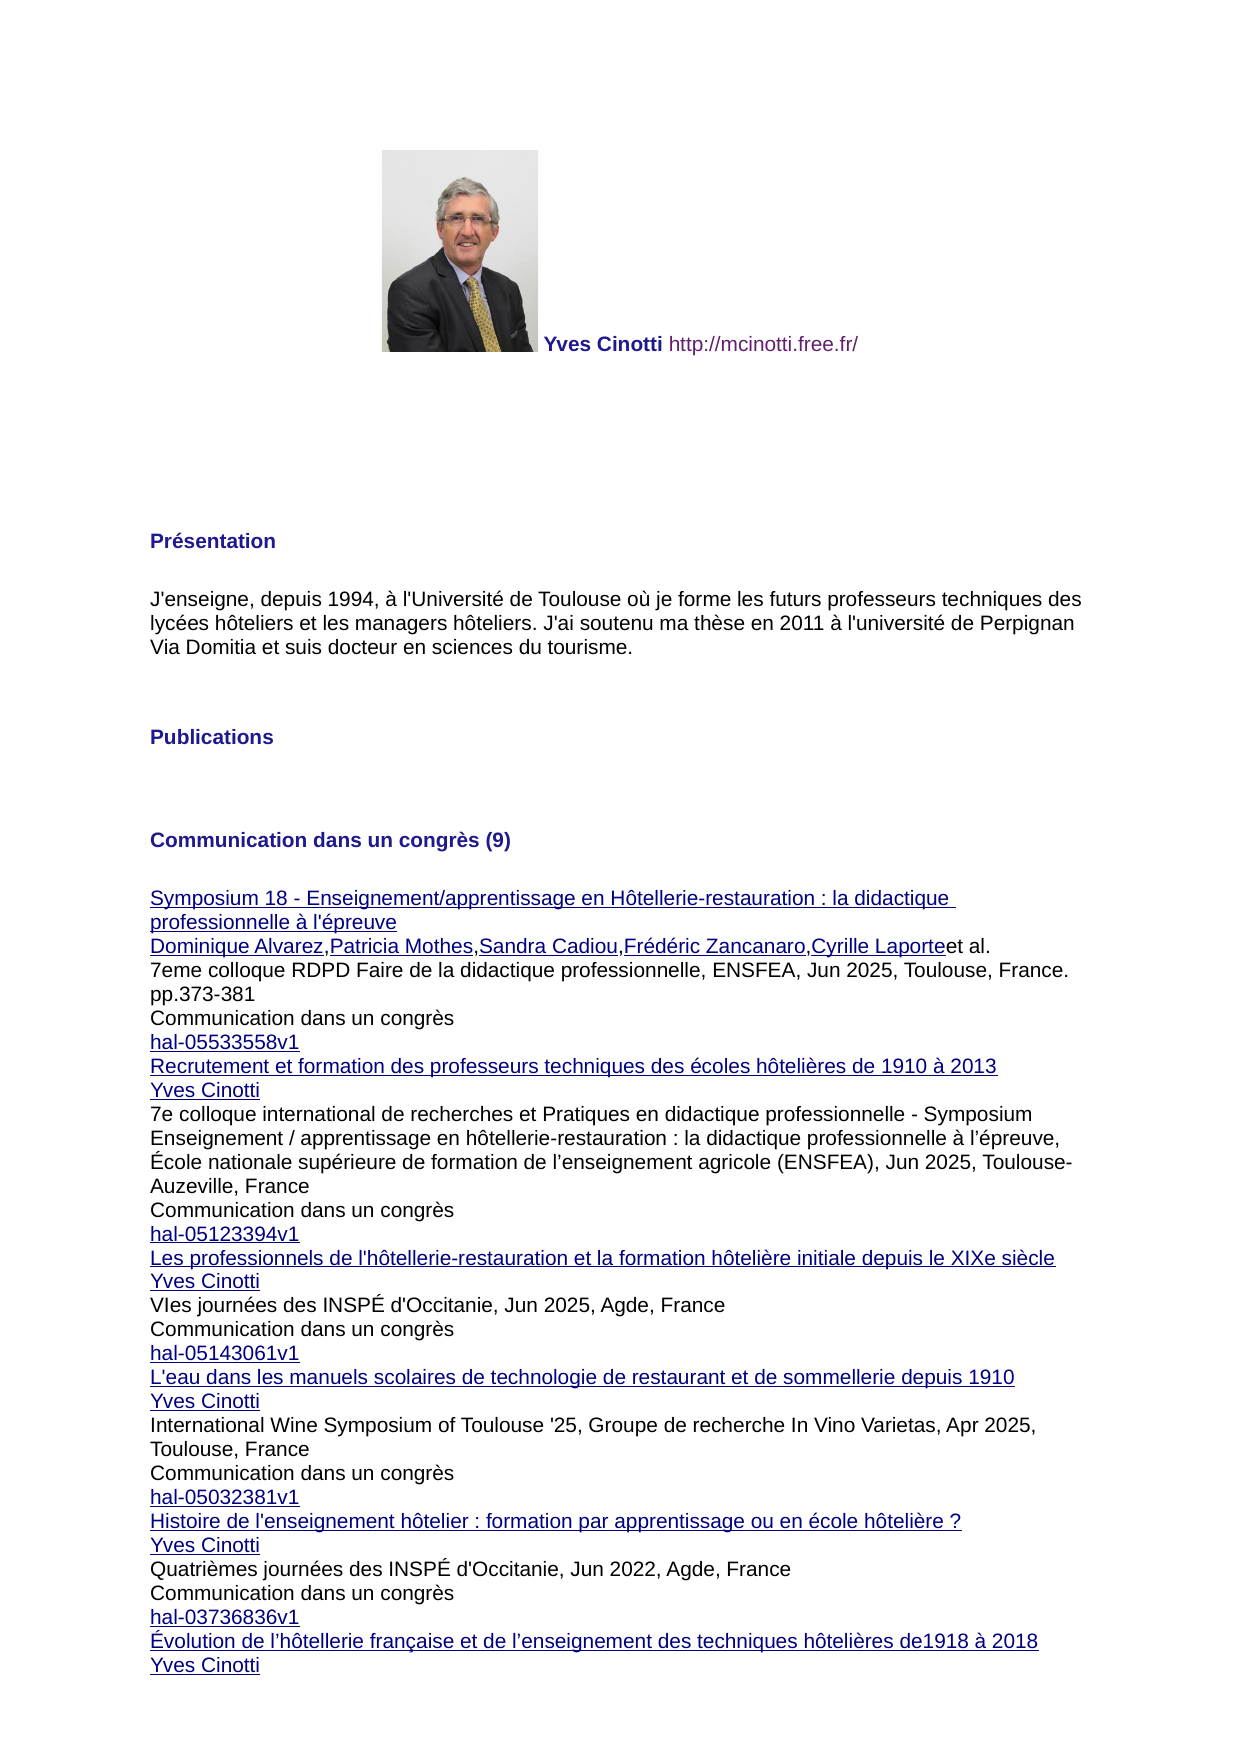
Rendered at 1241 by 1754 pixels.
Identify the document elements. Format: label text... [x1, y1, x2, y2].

table_cell Évolution de l’hôtellerie française et de l’enseignement des techniques hôtelières de1918 à 2018 Yves Cinotti [150, 1629, 1090, 1677]
table_header Symposium 18 - Enseignement/apprentissage en Hôtellerie-restauration : la didactique professionnelle à l'épreuve Dominique Alvarez,Patricia Mothes,Sandra Cadiou,Frédéric Zancanaro,Cyrille Laporteet al. 7eme colloque RDPD Faire de la didactique professionnelle, ENSFEA, Jun 2025, Toulouse, France. pp.373-381 Communication dans un congrès hal-05533558v1 [150, 886, 1090, 1054]
table_cell Les professionnels de l'hôtellerie-restauration et la formation hôtelière initiale depuis le XIXe siècle Yves Cinotti VIes journées des INSPÉ d'Occitanie, Jun 2025, Agde, France Communication dans un congrès hal-05143061v1 [150, 1245, 1090, 1365]
table_cell Recrutement et formation des professeurs techniques des écoles hôtelières de 1910 à 2013 Yves Cinotti 7e colloque international de recherches et Pratiques en didactique professionnelle - Symposium Enseignement / apprentissage en hôtellerie-restauration : la didactique professionnelle à l’épreuve, École nationale supérieure de formation de l’enseignement agricole (ENSFEA), Jun 2025, Toulouse-Auzeville, France Communication dans un congrès hal-05123394v1 [150, 1054, 1090, 1245]
picture [381, 150, 539, 352]
table_cell Histoire de l'enseignement hôtelier : formation par apprentissage ou en école hôtelière ? Yves Cinotti Quatrièmes journées des INSPÉ d'Occitanie, Jun 2022, Agde, France Communication dans un congrès hal-03736836v1 [150, 1509, 1090, 1629]
subtitle Publications [150, 724, 1090, 748]
subtitle Communication dans un congrès (9) [150, 828, 1090, 852]
subtitle Yves Cinotti http://mcinotti.free.fr/ [150, 150, 1090, 356]
subtitle Présentation [150, 529, 1090, 553]
table_cell L'eau dans les manuels scolaires de technologie de restaurant et de sommellerie depuis 1910 Yves Cinotti International Wine Symposium of Toulouse '25, Groupe de recherche In Vino Varietas, Apr 2025, Toulouse, France Communication dans un congrès hal-05032381v1 [150, 1365, 1090, 1509]
text J'enseigne, depuis 1994, à l'Université de Toulouse où je forme les futurs professeurs techniques des lycées hôteliers et les managers hôteliers. J'ai soutenu ma thèse en 2011 à l'université de Perpignan Via Domitia et suis docteur en sciences du tourisme. [150, 587, 1090, 659]
